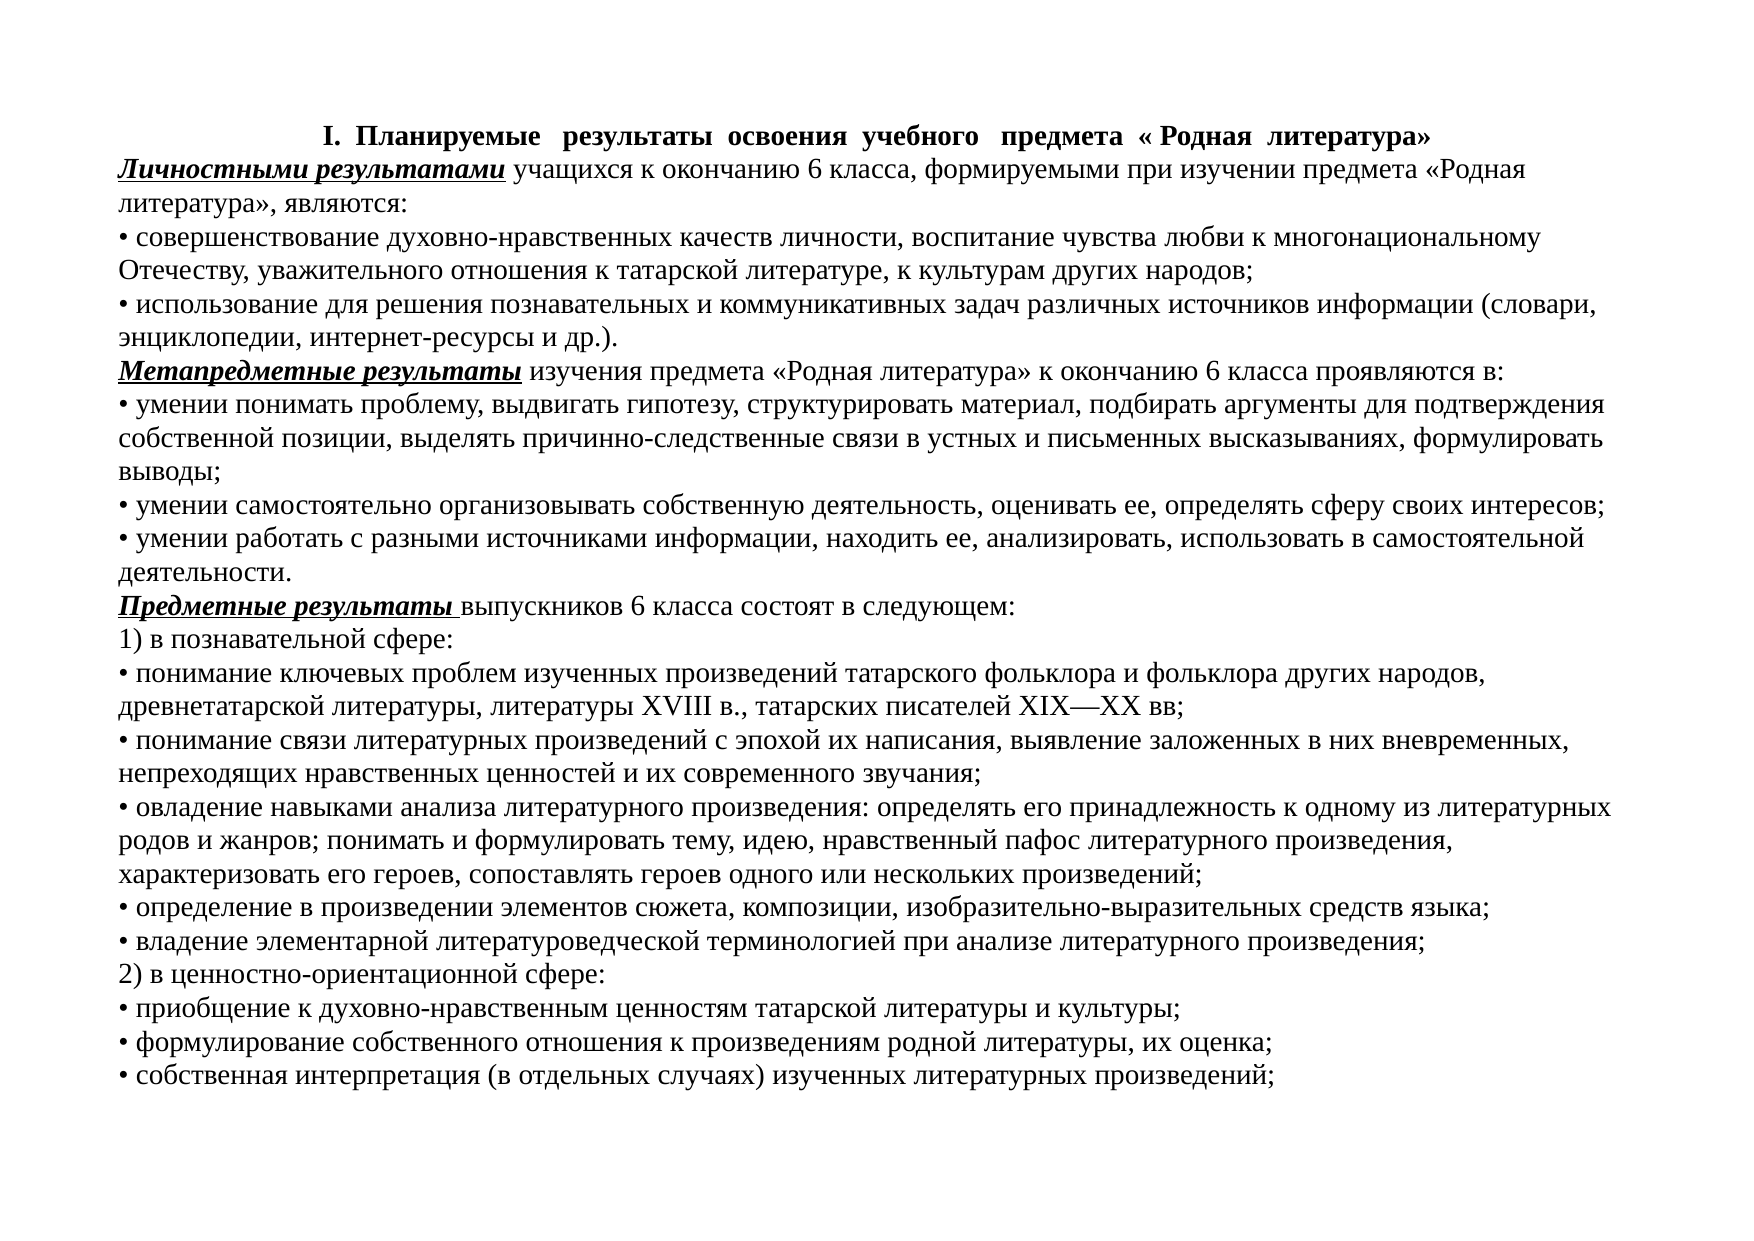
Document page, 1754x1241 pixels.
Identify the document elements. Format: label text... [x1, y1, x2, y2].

text • понимание связи литературных произведений с эпохой их написания, выявление заложенных в них вневременных, непреходящих нравственных ценностей и их современного звучания; [118, 722, 1636, 789]
text Личностными результатами учащихся к окончанию 6 класса, формируемыми при изучении предмета «Родная литература», являются: [118, 152, 1636, 219]
text Метапредметные результаты изучения предмета «Родная литература» к окончанию 6 класса проявляются в: [118, 353, 1636, 386]
text • владение элементарной литературоведческой терминологией при анализе литературного произведения; [118, 923, 1636, 957]
text • формулирование собственного отношения к произведениям родной литературы, их оценка; [118, 1024, 1636, 1057]
text • понимание ключевых проблем изученных произведений татарского фольклора и фольклора других народов, древнетатарской литературы, литературы XVIII в., татарских писателей XIX—XX вв; [118, 655, 1636, 722]
text • определение в произведении элементов сюжета, композиции, изобразительно-выразительных средств языка; [118, 889, 1636, 923]
text • умении понимать проблему, выдвигать гипотезу, структурировать материал, подбирать аргументы для подтверждения собственной позиции, выделять причинно-следственные связи в устных и письменных высказываниях, формулировать выводы; [118, 386, 1636, 487]
text • овладение навыками анализа литературного произведения: определять его принадлежность к одному из литературных родов и жанров; понимать и формулировать тему, идею, нравственный пафос литературного произведения, характеризовать его героев, сопоставлять героев одного или нескольких произведений; [118, 789, 1636, 889]
text I. Планируемые результаты освоения учебного предмета « Родная литература» [118, 118, 1636, 152]
text • собственная интерпретация (в отдельных случаях) изученных литературных произведений; [118, 1057, 1636, 1091]
text • использование для решения познавательных и коммуникативных задач различных источников информации (словари, энциклопедии, интернет-ресурсы и др.). [118, 286, 1636, 353]
text Предметные результаты выпускников 6 класса состоят в следующем: [118, 588, 1636, 621]
text • приобщение к духовно-нравственным ценностям татарской литературы и культуры; [118, 990, 1636, 1024]
text • совершенствование духовно-нравственных качеств личности, воспитание чувства любви к многонациональному Отечеству, уважительного отношения к татарской литературе, к культурам других народов; [118, 219, 1636, 286]
text 2) в ценностно-ориентационной сфере: [118, 957, 1636, 990]
text 1) в познавательной сфере: [118, 621, 1636, 655]
text • умении работать с разными источниками информации, находить ее, анализировать, использовать в самостоятельной деятельности. [118, 521, 1636, 588]
text • умении самостоятельно организовывать собственную деятельность, оценивать ее, определять сферу своих интересов; [118, 487, 1636, 521]
